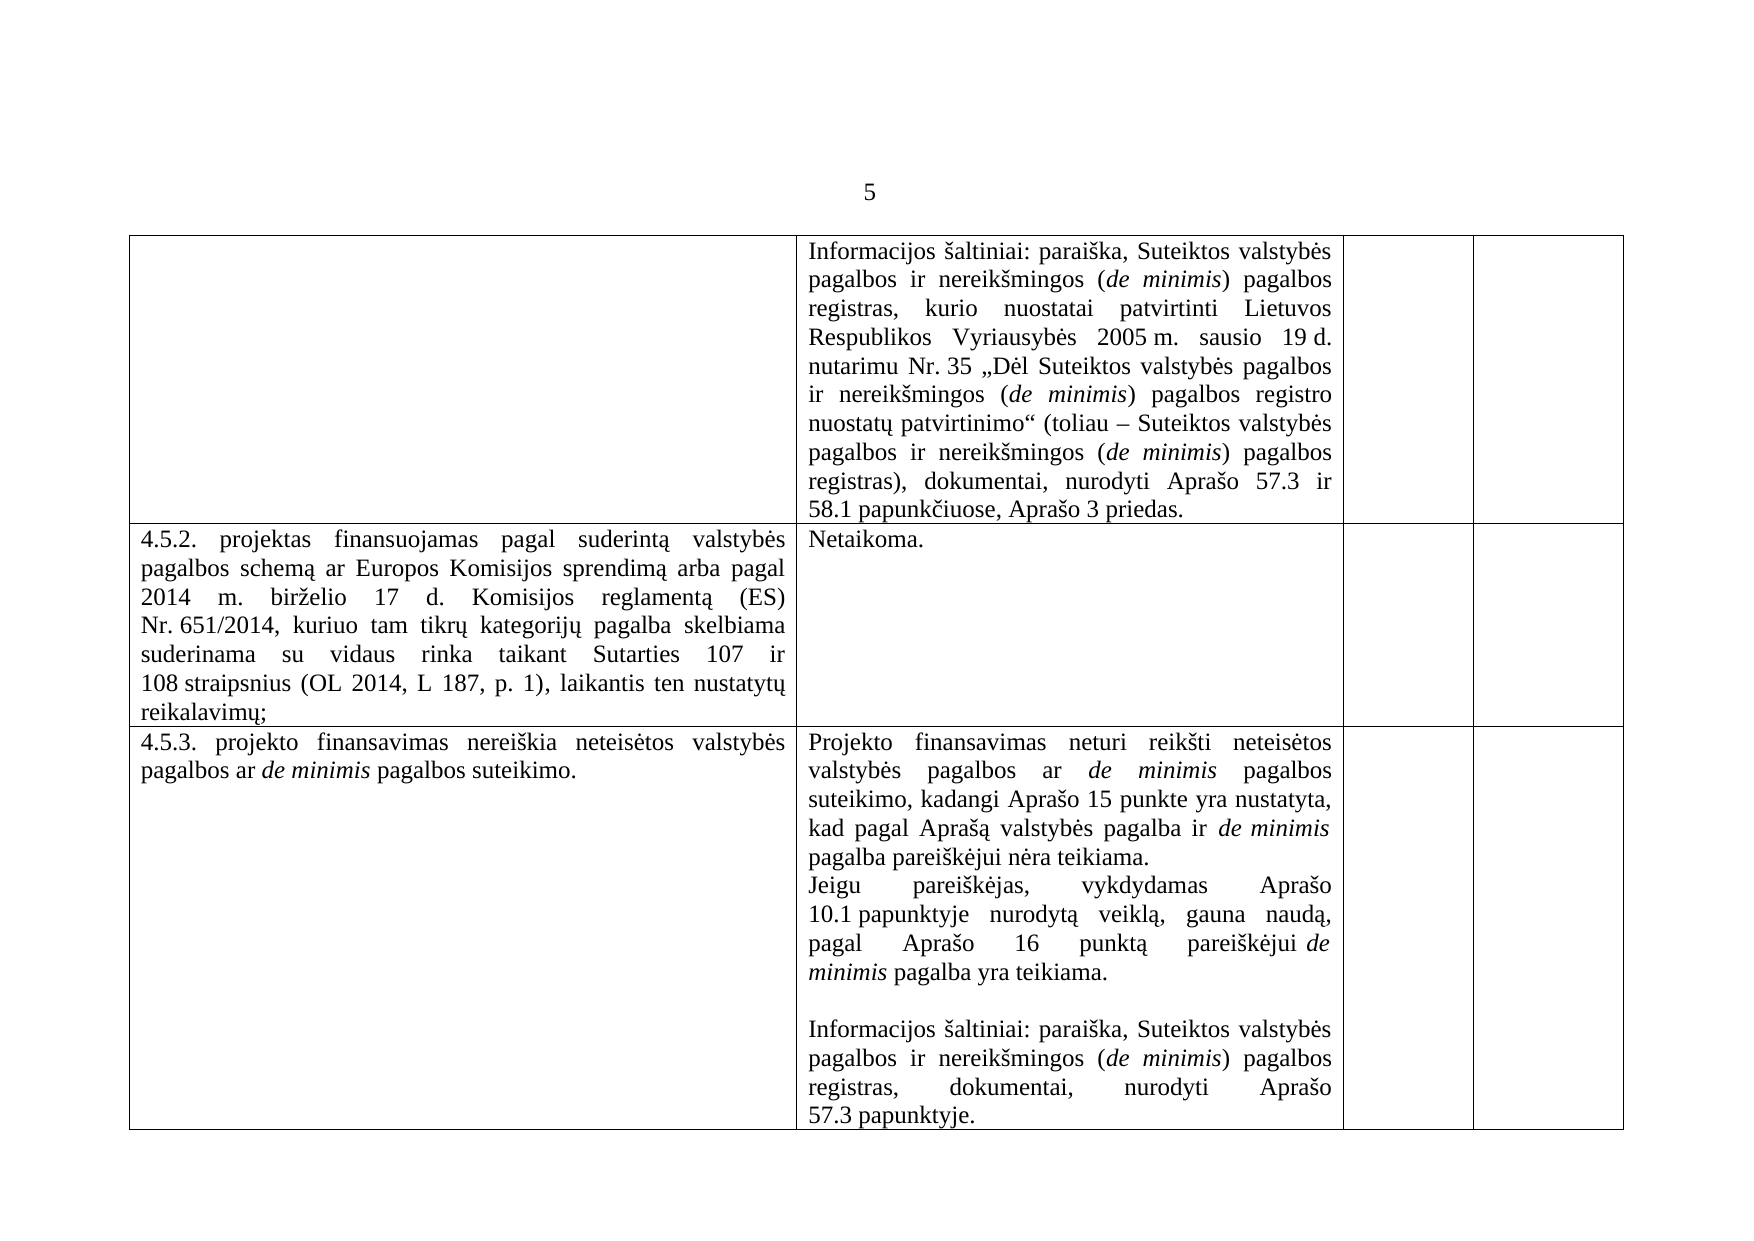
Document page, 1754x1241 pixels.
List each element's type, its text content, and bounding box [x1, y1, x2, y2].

table_cell 4.5.2. projektas finansuojamas pagal suderintą valstybės pagalbos schemą ar Europos Komisijos sprendimą arba pagal 2014 m. birželio 17 d. Komisijos reglamentą (ES) Nr. 651/2014, kuriuo tam tikrų kategorijų pagalba skelbiama suderinama su vidaus rinka taikant Sutarties 107 ir 108 straipsnius (OL 2014, L 187, p. 1), laikantis ten nustatytų reikalavimų; [130, 524, 796, 726]
table_cell Informacijos šaltiniai: paraiška, Suteiktos valstybės pagalbos ir nereikšmingos (de minimis) pagalbos registras, kurio nuostatai patvirtinti Lietuvos Respublikos Vyriausybės 2005 m. sausio 19 d. nutarimu Nr. 35 „Dėl Suteiktos valstybės pagalbos ir nereikšmingos (de minimis) pagalbos registro nuostatų patvirtinimo“ (toliau – Suteiktos valstybės pagalbos ir nereikšmingos (de minimis) pagalbos registras), dokumentai, nurodyti Aprašo 57.3 ir 58.1 papunkčiuose, Aprašo 3 priedas. [797, 236, 1343, 523]
table_cell [1474, 727, 1623, 1129]
table_cell 4.5.3. projekto finansavimas nereiškia neteisėtos valstybės pagalbos ar de minimis pagalbos suteikimo. [130, 727, 796, 1129]
table_cell [1344, 524, 1473, 726]
table_cell [1474, 236, 1623, 523]
table_cell Netaikoma. [797, 524, 1343, 726]
table_cell [1344, 236, 1473, 523]
table_cell [130, 236, 796, 523]
table_cell [1344, 727, 1473, 1129]
table_cell [1474, 524, 1623, 726]
table_cell Projekto finansavimas neturi reikšti neteisėtos valstybės pagalbos ar de minimis pagalbos suteikimo, kadangi Aprašo 15 punkte yra nustatyta, kad pagal Aprašą valstybės pagalba ir de minimis pagalba pareiškėjui nėra teikiama. Jeigu pareiškėjas, vykdydamas Aprašo 10.1 papunktyje nurodytą veiklą, gauna naudą, pagal Aprašo 16 punktą pareiškėjui de minimis pagalba yra teikiama. Informacijos šaltiniai: paraiška, Suteiktos valstybės pagalbos ir nereikšmingos (de minimis) pagalbos registras, dokumentai, nurodyti Aprašo 57.3 papunktyje. [797, 727, 1343, 1129]
